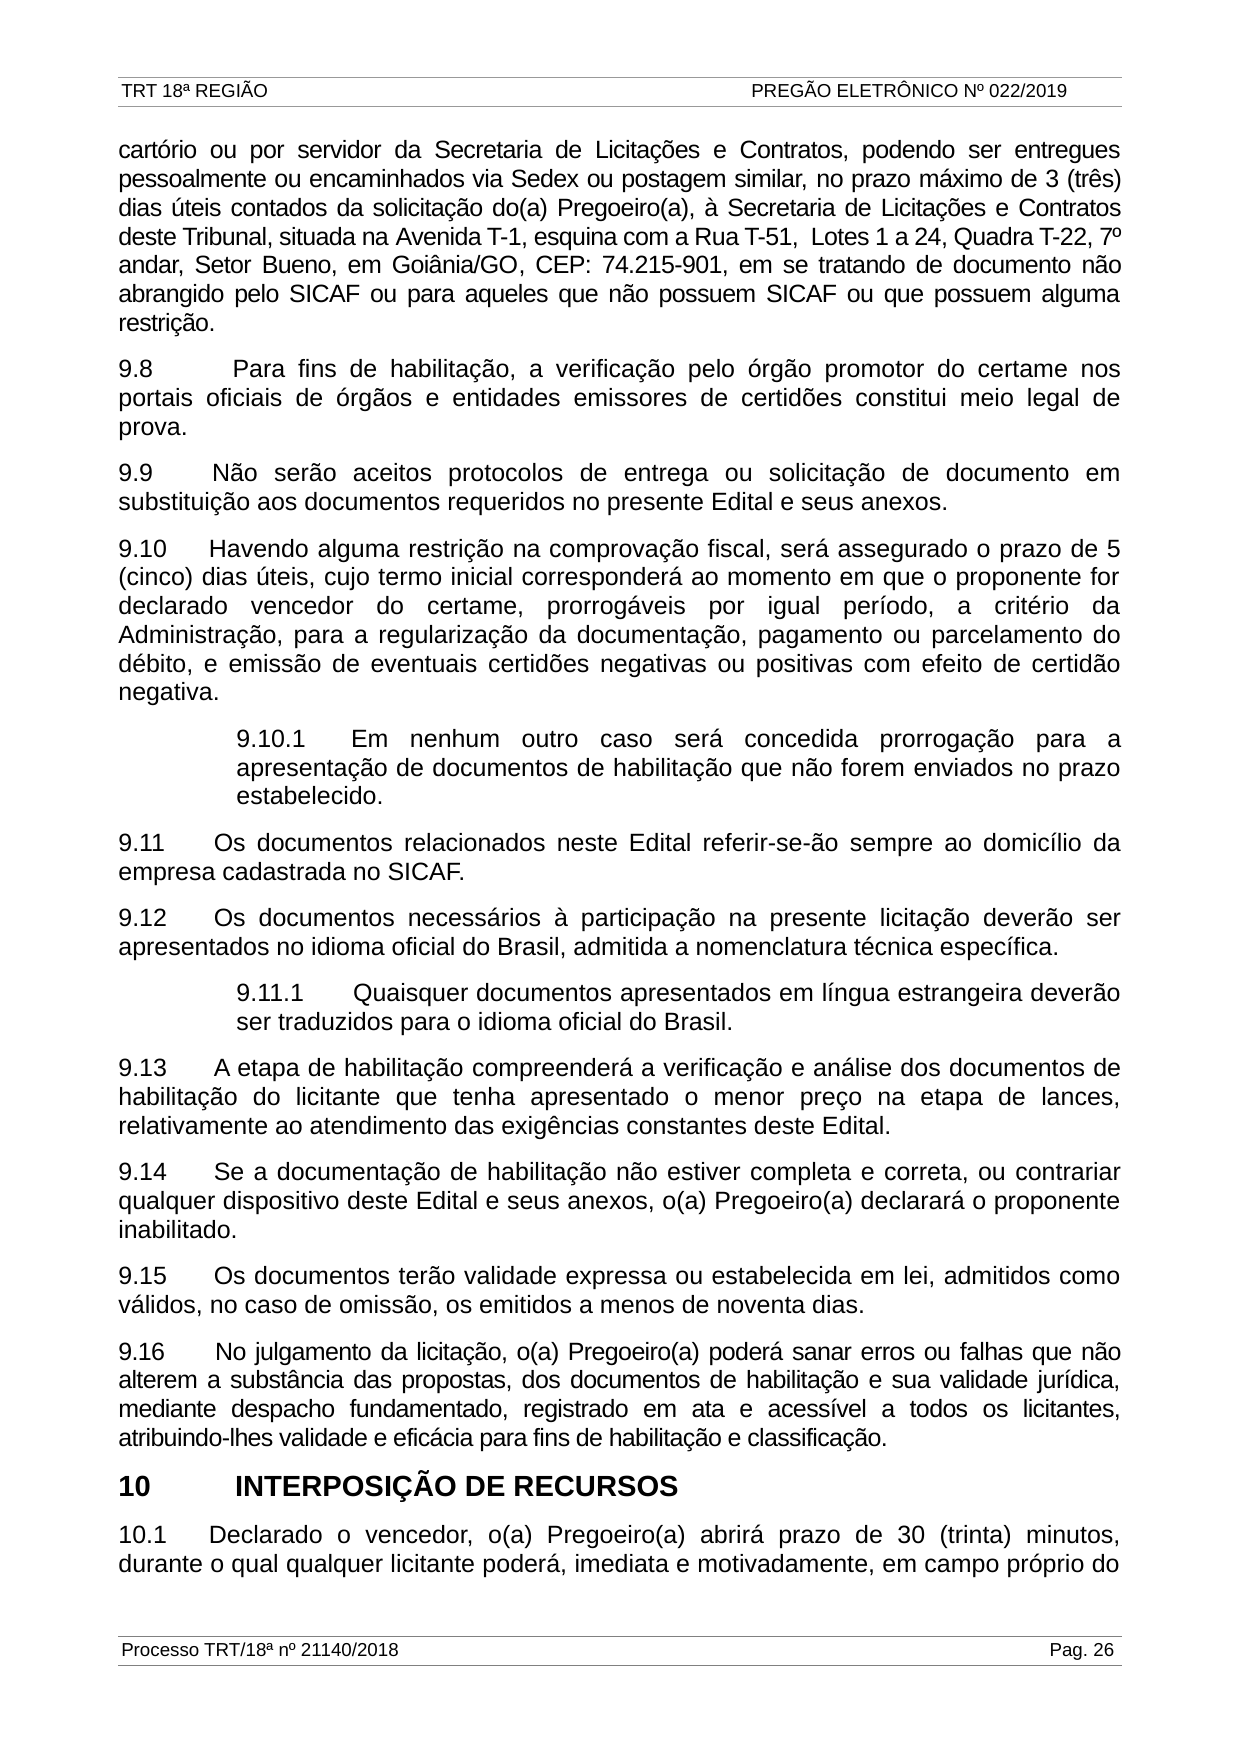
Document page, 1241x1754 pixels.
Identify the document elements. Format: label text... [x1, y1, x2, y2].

text 9.15 Os documentos terão validade expressa ou estabelecida em lei, admitidos como válidos, no caso de omissão, os emitidos a menos de noventa dias. [118, 1261, 1122, 1319]
text 9.16 No julgamento da licitação, o(a) Pregoeiro(a) poderá sanar erros ou falhas que não alterem a substância das propostas, dos documentos de habilitação e sua validade jurídica, mediante despacho fundamentado, registrado em ata e acessível a todos os licitantes, atribuindo-lhes validade e eficácia para fins de habilitação e classificação. [118, 1337, 1122, 1452]
text cartório ou por servidor da Secretaria de Licitações e Contratos, podendo ser entregues pessoalmente ou encaminhados via Sedex ou postagem similar, no prazo máximo de 3 (três) dias úteis contados da solicitação do(a) Pregoeiro(a), à Secretaria de Licitações e Contratos deste Tribunal, situada na Avenida T-1, esquina com a Rua T-51, Lotes 1 a 24, Quadra T-22, 7º andar, Setor Bueno, em Goiânia/GO, CEP: 74.215-901, em se tratando de documento não abrangido pelo SICAF ou para aqueles que não possuem SICAF ou que possuem alguma restrição. [118, 136, 1122, 337]
text 9.10.1 Em nenhum outro caso será concedida prorrogação para a apresentação de documentos de habilitação que não forem enviados no prazo estabelecido. [236, 724, 1122, 810]
text 9.10 Havendo alguma restrição na comprovação fiscal, será assegurado o prazo de 5 (cinco) dias úteis, cujo termo inicial corresponderá ao momento em que o proponente for declarado vencedor do certame, prorrogáveis por igual período, a critério da Administração, para a regularização da documentação, pagamento ou parcelamento do débito, e emissão de eventuais certidões negativas ou positivas com efeito de certidão negativa. [118, 534, 1122, 706]
text 9.11.1 Quaisquer documentos apresentados em língua estrangeira deverão ser traduzidos para o idioma oficial do Brasil. [236, 978, 1122, 1036]
text 9.13 A etapa de habilitação compreenderá a verificação e análise dos documentos de habilitação do licitante que tenha apresentado o menor preço na etapa de lances, relativamente ao atendimento das exigências constantes deste Edital. [118, 1053, 1122, 1140]
text 10 INTERPOSIÇÃO DE RECURSOS [118, 1469, 1122, 1503]
text 9.9 Não serão aceitos protocolos de entrega ou solicitação de documento em substituição aos documentos requeridos no presente Edital e seus anexos. [118, 458, 1122, 516]
text 9.12 Os documentos necessários à participação na presente licitação deverão ser apresentados no idioma oficial do Brasil, admitida a nomenclatura técnica específica. [118, 903, 1122, 961]
text 9.14 Se a documentação de habilitação não estiver completa e correta, ou contrariar qualquer dispositivo deste Edital e seus anexos, o(a) Pregoeiro(a) declarará o proponente inabilitado. [118, 1157, 1122, 1244]
text 10.1 Declarado o vencedor, o(a) Pregoeiro(a) abrirá prazo de 30 (trinta) minutos, durante o qual qualquer licitante poderá, imediata e motivadamente, em campo próprio do [118, 1521, 1122, 1578]
text 9.11 Os documentos relacionados neste Edital referir-se-ão sempre ao domicílio da empresa cadastrada no SICAF. [118, 828, 1122, 885]
text 9.8 Para fins de habilitação, a verificação pelo órgão promotor do certame nos portais oficiais de órgãos e entidades emissores de certidões constitui meio legal de prova. [118, 354, 1122, 441]
